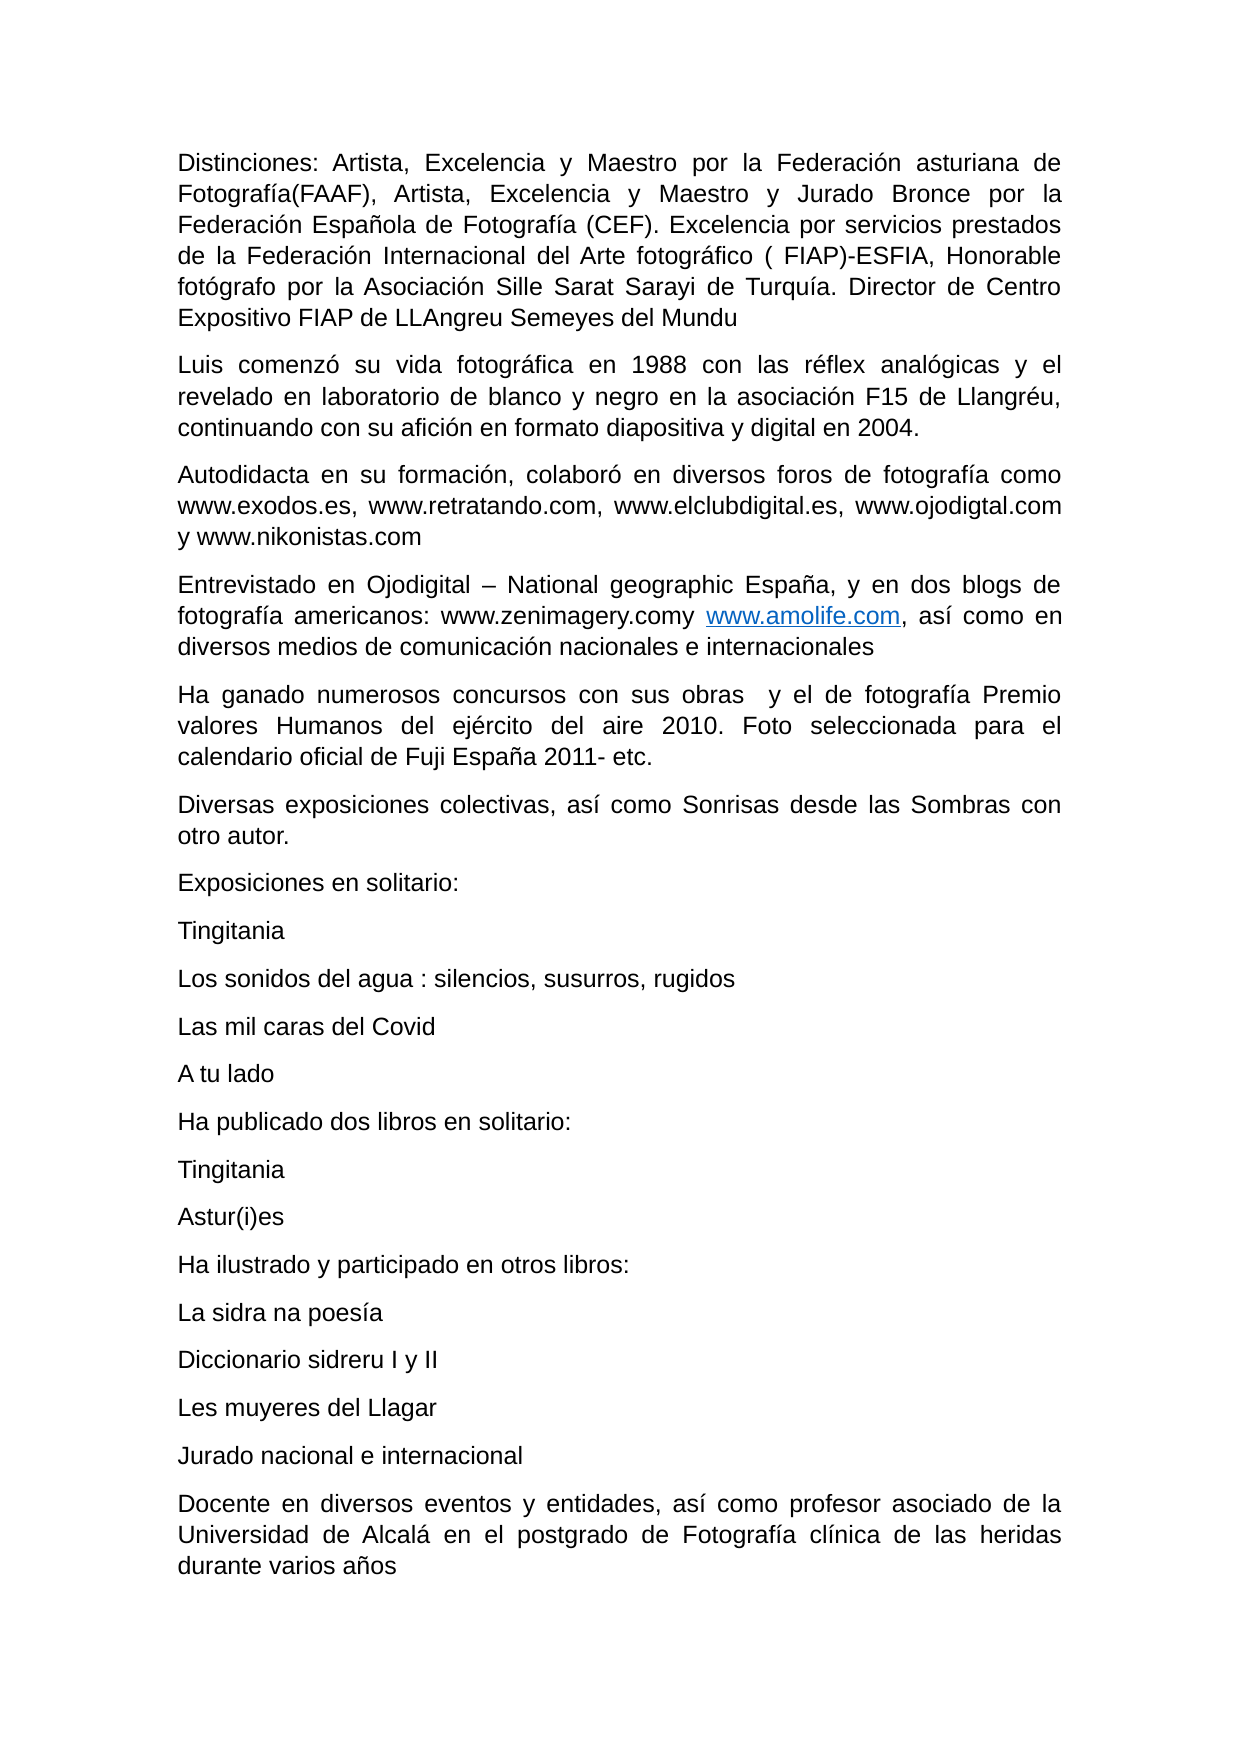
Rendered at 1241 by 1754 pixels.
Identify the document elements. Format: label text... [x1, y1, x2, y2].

text A tu lado [177, 1059, 1063, 1088]
text Exposiciones en solitario: [177, 868, 1063, 897]
text Entrevistado en Ojodigital – National geographic España, y en dos blogs de fotografía americanos: www.zenimagery.comy www.amolife.com, así como en diversos medios de comunicación nacionales e internacionales [177, 570, 1063, 661]
text Luis comenzó su vida fotográfica en 1988 con las réflex analógicas y el revelado en laboratorio de blanco y negro en la asociación F15 de Llangréu, continuando con su afición en formato diapositiva y digital en 2004. [177, 351, 1063, 441]
text Les muyeres del Llagar [177, 1393, 1063, 1422]
text Los sonidos del agua : silencios, susurros, rugidos [177, 964, 1063, 993]
text Ha publicado dos libros en solitario: [177, 1107, 1063, 1136]
text Ha ilustrado y participado en otros libros: [177, 1250, 1063, 1279]
text Distinciones: Artista, Excelencia y Maestro por la Federación asturiana de Fotografía(FAAF), Artista, Excelencia y Maestro y Jurado Bronce por la Federación Española de Fotografía (CEF). Excelencia por servicios prestados de la Federación Internacional del Arte fotográfico ( FIAP)-ESFIA, Honorable fotógrafo por la Asociación Sille Sarat Sarayi de Turquía. Director de Centro Expositivo FIAP de LLAngreu Semeyes del Mundu [177, 148, 1063, 332]
text Ha ganado numerosos concursos con sus obras y el de fotografía Premio valores Humanos del ejército del aire 2010. Foto seleccionada para el calendario oficial de Fuji España 2011- etc. [177, 680, 1063, 771]
text Diccionario sidreru I y II [177, 1346, 1063, 1374]
text La sidra na poesía [177, 1298, 1063, 1327]
text Diversas exposiciones colectivas, así como Sonrisas desde las Sombras con otro autor. [177, 790, 1063, 849]
text Astur(i)es [177, 1202, 1063, 1231]
text Docente en diversos eventos y entidades, así como profesor asociado de la Universidad de Alcalá en el postgrado de Fotografía clínica de las heridas durante varios años [177, 1489, 1063, 1579]
text Autodidacta en su formación, colaboró en diversos foros de fotografía como www.exodos.es, www.retratando.com, www.elclubdigital.es, www.ojodigtal.com y www.nikonistas.com [177, 460, 1063, 551]
text Tingitania [177, 1155, 1063, 1183]
text Jurado nacional e internacional [177, 1441, 1063, 1470]
text Tingitania [177, 916, 1063, 945]
text Las mil caras del Covid [177, 1012, 1063, 1040]
